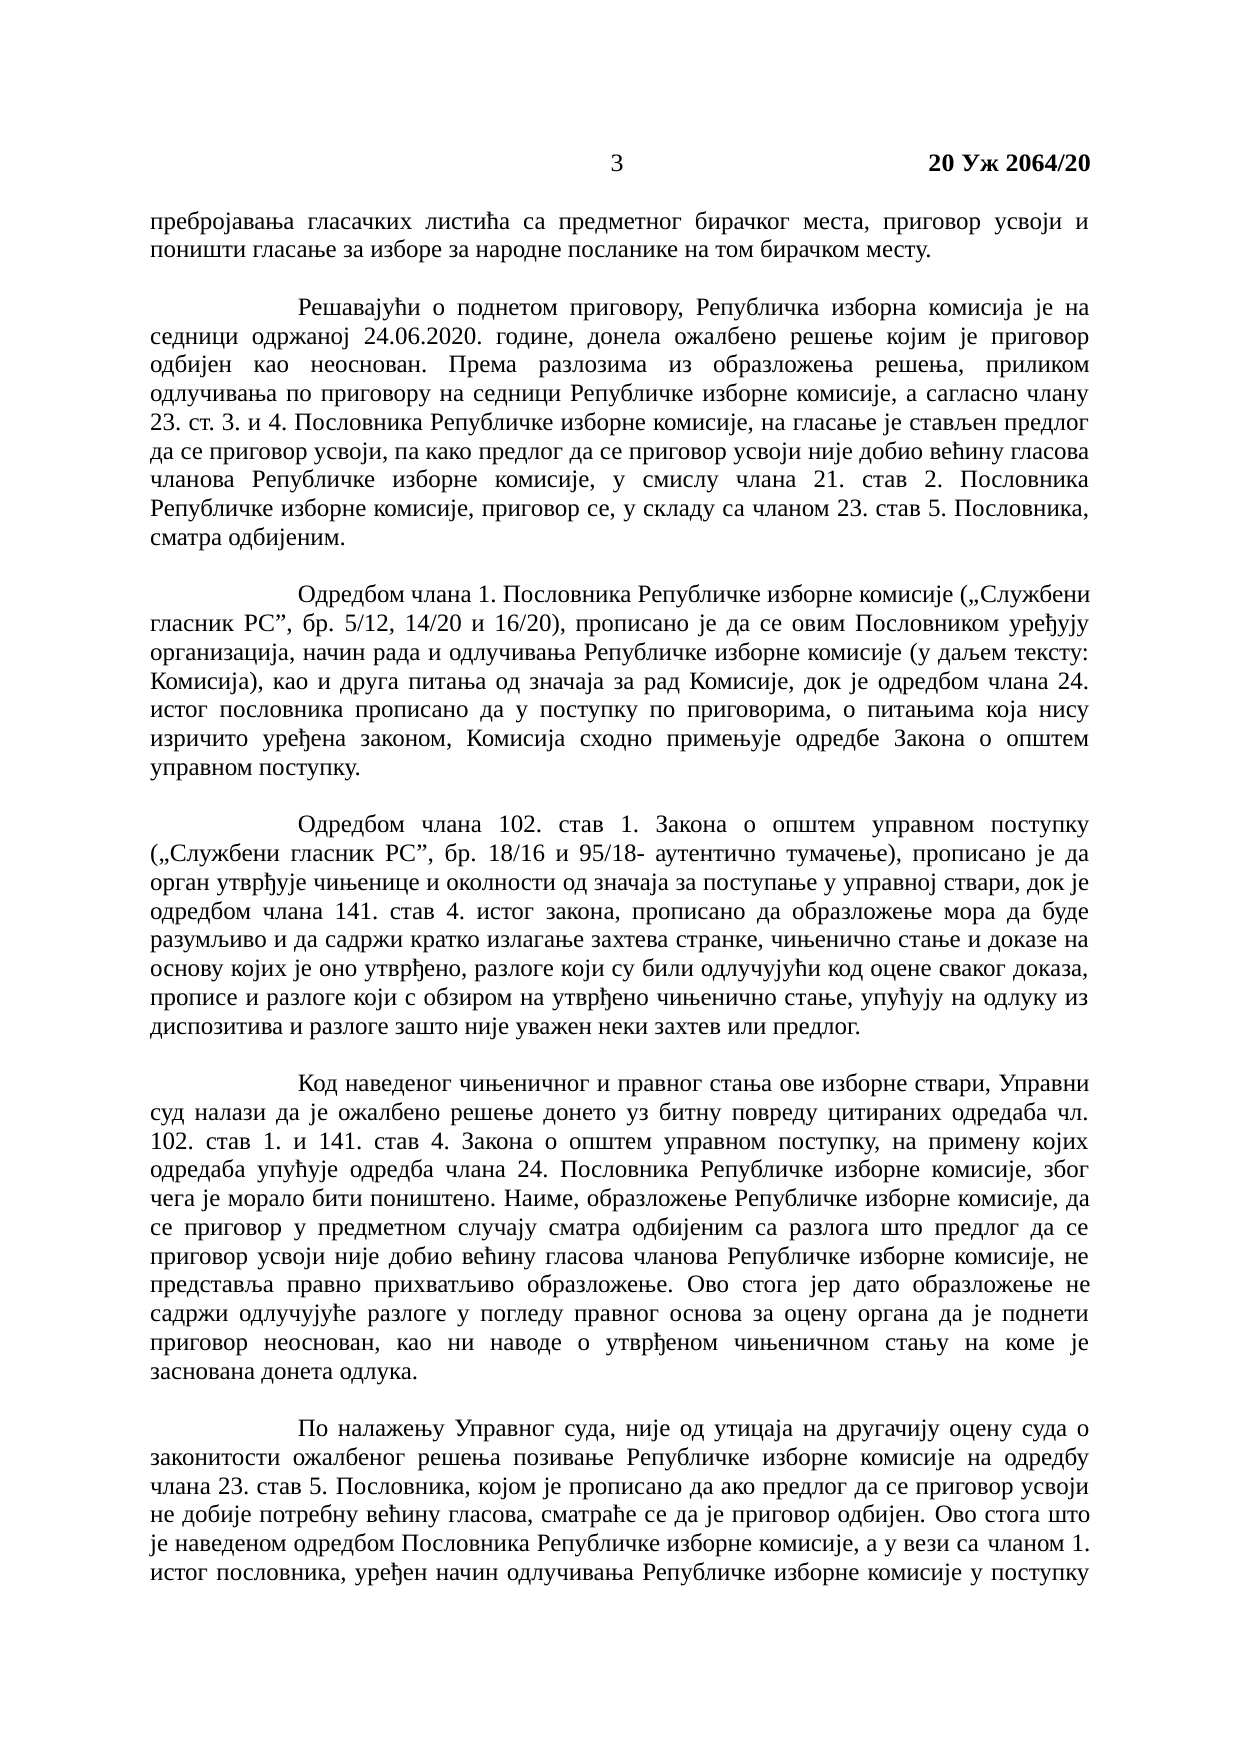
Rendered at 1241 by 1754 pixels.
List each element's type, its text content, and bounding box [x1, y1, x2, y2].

text Одредбом члана 102. став 1. Закона о општем управном поступку („Службени гласник РС”, бр. 18/16 и 95/18- аутентично тумачење), прописано је да орган утврђује чињенице и околности од значаја за поступање у управној ствари, док је одредбом члана 141. став 4. истог закона, прописано да образложење мора да буде разумљиво и да садржи кратко излагање захтева странке, чињенично стање и доказе на основу којих је оно утврђено, разлоге који су били одлучујући код оцене сваког доказа, прописе и разлоге који с обзиром на утврђено чињенично стање, упућују на одлуку из диспозитива и разлоге зашто није уважен неки захтев или предлог. [150, 809, 1090, 1039]
text Решавајући о поднетом приговору, Републичка изборна комисија је на седници одржаној 24.06.2020. године, донела ожалбено решење којим је приговор одбијен као неоснован. Према разлозима из образложења решења, приликом одлучивања по приговору на седници Републичке изборне комисије, а сагласно члану 23. ст. 3. и 4. Пословника Републичке изборне комисије, на гласање је стављен предлог да се приговор усвоји, па како предлог да се приговор усвоји није добио већину гласова чланова Републичке изборне комисије, у смислу члана 21. став 2. Пословника Републичке изборне комисије, приговор се, у складу са чланом 23. став 5. Пословника, сматра одбијеним. [150, 292, 1090, 551]
text Код наведеног чињеничног и правног стања ове изборне ствари, Управни суд налази да је ожалбено решење донето уз битну повреду цитираних одредаба чл. 102. став 1. и 141. став 4. Закона о општем управном поступку, на примену којих одредаба упућује одредба члана 24. Пословника Републичке изборне комисије, због чега је морало бити поништено. Наиме, образложење Републичке изборне комисије, да се приговор у предметном случају сматра одбијеним са разлога што предлог да се приговор усвоји није добио већину гласова чланова Републичке изборне комисије, не представља правно прихватљиво образложење. Ово стога јер дато образложење не садржи одлучујуће разлоге у погледу правног основа за оцену органа да је поднети приговор неоснован, као ни наводе о утврђеном чињеничном стању на коме је заснована донета одлука. [150, 1068, 1090, 1384]
text пребројавања гласачких листића са предметног бирачког места, приговор усвоји и поништи гласање за изборе за народне посланике на том бирачком месту. [150, 206, 1090, 263]
text Одредбом члана 1. Пословника Републичке изборне комисије („Службени гласник РС”, бр. 5/12, 14/20 и 16/20), прописано је да се овим Пословником уређују организација, начин рада и одлучивања Републичке изборне комисије (у даљем тексту: Комисија), као и друга питања од значаја за рад Комисије, док је одредбом члана 24. истог пословника прописано да у поступку по приговорима, о питањима која нису изричито уређена законом, Комисија сходно примењује одредбе Закона о општем управном поступку. [150, 579, 1090, 781]
text По налажењу Управног суда, није од утицаја на другачију оцену суда о законитости ожалбеног решења позивање Републичке изборне комисије на одредбу члана 23. став 5. Пословника, којом је прописано да ако предлог да се приговор усвоји не добије потребну већину гласова, сматраће се да је приговор одбијен. Ово стога што је наведеном одредбом Пословника Републичке изборне комисије, а у вези са чланом 1. истог пословника, уређен начин одлучивања Републичке изборне комисије у поступку [150, 1413, 1090, 1586]
